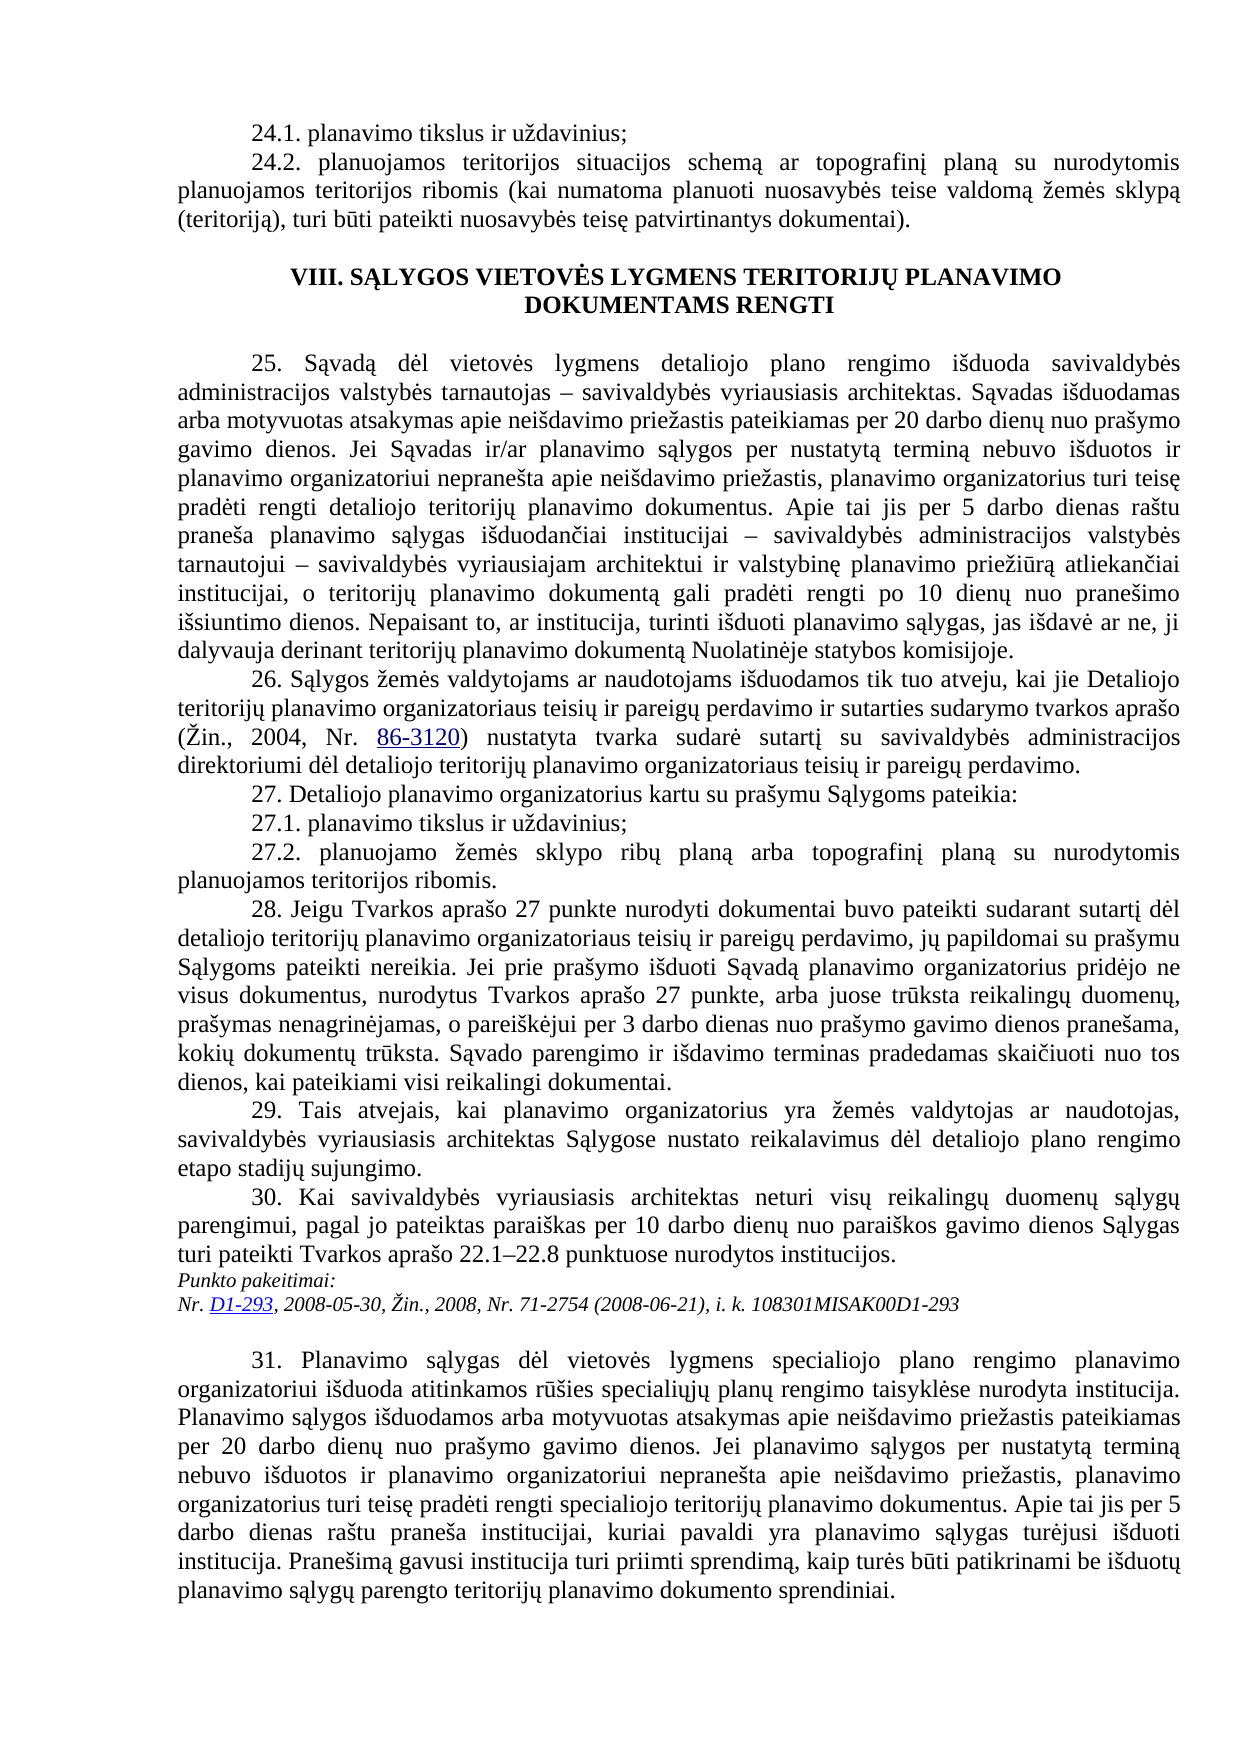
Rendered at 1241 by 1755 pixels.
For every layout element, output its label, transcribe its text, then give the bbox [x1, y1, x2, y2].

text 30. Kai savivaldybės vyriausiasis architektas neturi visų reikalingų duomenų sąlygų parengimui, pagal jo pateiktas paraiškas per 10 darbo dienų nuo paraiškos gavimo dienos Sąlygas turi pateikti Tvarkos aprašo 22.1–22.8 punktuose nurodytos institucijos. [177, 1182, 1181, 1268]
text 24.1. planavimo tikslus ir uždavinius; [177, 118, 1181, 147]
text 27.1. planavimo tikslus ir uždavinius; [177, 808, 1181, 837]
text 24.2. planuojamos teritorijos situacijos schemą ar topografinį planą su nurodytomis planuojamos teritorijos ribomis (kai numatoma planuoti nuosavybės teise valdomą žemės sklypą (teritoriją), turi būti pateikti nuosavybės teisę patvirtinantys dokumentai). [177, 147, 1181, 233]
text 29. Tais atvejais, kai planavimo organizatorius yra žemės valdytojas ar naudotojas, savivaldybės vyriausiasis architektas Sąlygose nustato reikalavimus dėl detaliojo plano rengimo etapo stadijų sujungimo. [177, 1096, 1181, 1182]
text 28. Jeigu Tvarkos aprašo 27 punkte nurodyti dokumentai buvo pateikti sudarant sutartį dėl detaliojo teritorijų planavimo organizatoriaus teisių ir pareigų perdavimo, jų papildomai su prašymu Sąlygoms pateikti nereikia. Jei prie prašymo išduoti Sąvadą planavimo organizatorius pridėjo ne visus dokumentus, nurodytus Tvarkos aprašo 27 punkte, arba juose trūksta reikalingų duomenų, prašymas nenagrinėjamas, o pareiškėjui per 3 darbo dienas nuo prašymo gavimo dienos pranešama, kokių dokumentų trūksta. Sąvado parengimo ir išdavimo terminas pradedamas skaičiuoti nuo tos dienos, kai pateikiami visi reikalingi dokumentai. [177, 894, 1181, 1096]
text Punkto pakeitimai: [177, 1268, 1181, 1292]
text 25. Sąvadą dėl vietovės lygmens detaliojo plano rengimo išduoda savivaldybės administracijos valstybės tarnautojas – savivaldybės vyriausiasis architektas. Sąvadas išduodamas arba motyvuotas atsakymas apie neišdavimo priežastis pateikiamas per 20 darbo dienų nuo prašymo gavimo dienos. Jei Sąvadas ir/ar planavimo sąlygos per nustatytą terminą nebuvo išduotos ir planavimo organizatoriui nepranešta apie neišdavimo priežastis, planavimo organizatorius turi teisę pradėti rengti detaliojo teritorijų planavimo dokumentus. Apie tai jis per 5 darbo dienas raštu praneša planavimo sąlygas išduodančiai institucijai – savivaldybės administracijos valstybės tarnautojui – savivaldybės vyriausiajam architektui ir valstybinę planavimo priežiūrą atliekančiai institucijai, o teritorijų planavimo dokumentą gali pradėti rengti po 10 dienų nuo pranešimo išsiuntimo dienos. Nepaisant to, ar institucija, turinti išduoti planavimo sąlygas, jas išdavė ar ne, ji dalyvauja derinant teritorijų planavimo dokumentą Nuolatinėje statybos komisijoje. [177, 348, 1181, 664]
text 27. Detaliojo planavimo organizatorius kartu su prašymu Sąlygoms pateikia: [177, 779, 1181, 808]
text Nr. D1-293, 2008-05-30, Žin., 2008, Nr. 71-2754 (2008-06-21), i. k. 108301MISAK00D1-293 [177, 1292, 1181, 1316]
text 31. Planavimo sąlygas dėl vietovės lygmens specialiojo plano rengimo planavimo organizatoriui išduoda atitinkamos rūšies specialiųjų planų rengimo taisyklėse nurodyta institucija. Planavimo sąlygos išduodamos arba motyvuotas atsakymas apie neišdavimo priežastis pateikiamas per 20 darbo dienų nuo prašymo gavimo dienos. Jei planavimo sąlygos per nustatytą terminą nebuvo išduotos ir planavimo organizatoriui nepranešta apie neišdavimo priežastis, planavimo organizatorius turi teisę pradėti rengti specialiojo teritorijų planavimo dokumentus. Apie tai jis per 5 darbo dienas raštu praneša institucijai, kuriai pavaldi yra planavimo sąlygas turėjusi išduoti institucija. Pranešimą gavusi institucija turi priimti sprendimą, kaip turės būti patikrinami be išduotų planavimo sąlygų parengto teritorijų planavimo dokumento sprendiniai. [177, 1345, 1181, 1604]
text VIII. SĄLYGOS VIETOVĖS LYGMENS TERITORIJŲ PLANAVIMO [177, 262, 1181, 291]
text DOKUMENTAMS RENGTI [177, 291, 1181, 319]
text 26. Sąlygos žemės valdytojams ar naudotojams išduodamos tik tuo atveju, kai jie Detaliojo teritorijų planavimo organizatoriaus teisių ir pareigų perdavimo ir sutarties sudarymo tvarkos aprašo (Žin., 2004, Nr. 86-3120) nustatyta tvarka sudarė sutartį su savivaldybės administracijos direktoriumi dėl detaliojo teritorijų planavimo organizatoriaus teisių ir pareigų perdavimo. [177, 664, 1181, 779]
text 27.2. planuojamo žemės sklypo ribų planą arba topografinį planą su nurodytomis planuojamos teritorijos ribomis. [177, 837, 1181, 894]
